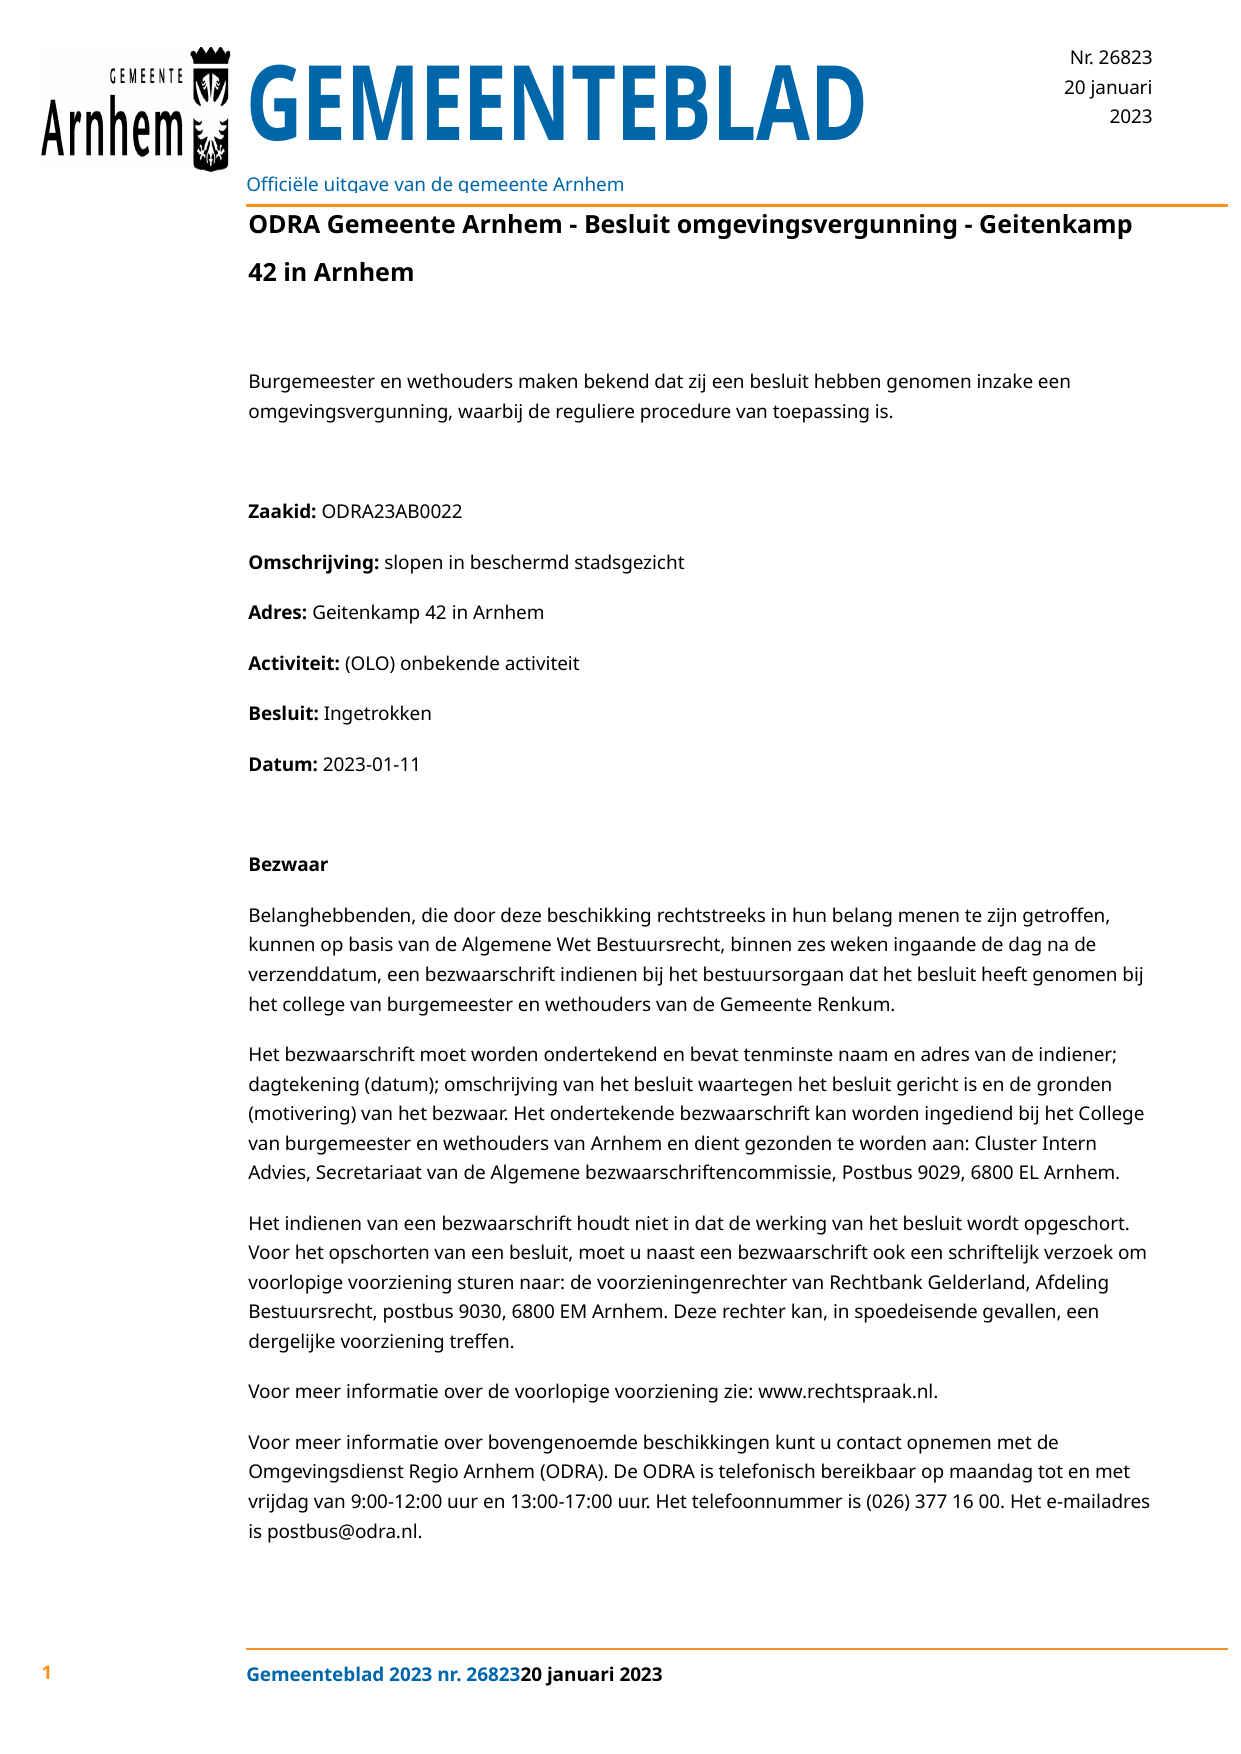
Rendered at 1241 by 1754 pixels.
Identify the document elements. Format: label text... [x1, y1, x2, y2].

text Bezwaar [248, 852, 1152, 877]
text Belanghebbenden, die door deze beschikking rechtstreeks in hun belang menen te zijn getroffen, kunnen op basis van de Algemene Wet Bestuursrecht, binnen zes weken ingaande de dag na de verzenddatum, een bezwaarschrift indienen bij het bestuursorgaan dat het besluit heeft genomen bij het college van burgemeester en wethouders van de Gemeente Renkum. [248, 902, 1152, 1017]
text Voor meer informatie over de voorlopige voorziening zie: www.rechtspraak.nl. [248, 1379, 1152, 1404]
text Zaakid: ODRA23AB0022 [248, 499, 1152, 524]
picture [41, 47, 231, 172]
text Burgemeester en wethouders maken bekend dat zij een besluit hebben genomen inzake een omgevingsvergunning, waarbij de reguliere procedure van toepassing is. [248, 368, 1152, 424]
text Voor meer informatie over bovengenoemde beschikkingen kunt u contact opnemen met de Omgevingsdienst Regio Arnhem (ODRA). De ODRA is telefonisch bereikbaar op maandag tot en met vrijdag van 9:00-12:00 uur en 13:00-17:00 uur. Het telefoonnummer is (026) 377 16 00. Het e-mailadres is postbus@odra.nl. [248, 1429, 1152, 1544]
text Adres: Geitenkamp 42 in Arnhem [248, 599, 1152, 625]
text Besluit: Ingetrokken [248, 700, 1152, 726]
text Activiteit: (OLO) onbekende activiteit [248, 650, 1152, 676]
text ODRA Gemeente Arnhem - Besluit omgevingsvergunning - Geitenkamp 42 in Arnhem [248, 207, 1152, 288]
text Datum: 2023-01-11 [248, 751, 1152, 777]
text Het indienen van een bezwaarschrift houdt niet in dat de werking van het besluit wordt opgeschort. Voor het opschorten van een besluit, moet u naast een bezwaarschrift ook een schriftelijk verzoek om voorlopige voorziening sturen naar: de voorzieningenrechter van Rechtbank Gelderland, Afdeling Bestuursrecht, postbus 9030, 6800 EM Arnhem. Deze rechter kan, in spoedeisende gevallen, een dergelijke voorziening treffen. [248, 1210, 1152, 1354]
text Omschrijving: slopen in beschermd stadsgezicht [248, 549, 1152, 575]
text Het bezwaarschrift moet worden ondertekend en bevat tenminste naam en adres van de indiener; dagtekening (datum); omschrijving van het besluit waartegen het besluit gericht is en de gronden (motivering) van het bezwaar. Het ondertekende bezwaarschrift kan worden ingediend bij het College van burgemeester en wethouders van Arnhem en dient gezonden te worden aan: Cluster Intern Advies, Secretariaat van de Algemene bezwaarschriftencommissie, Postbus 9029, 6800 EL Arnhem. [248, 1041, 1152, 1185]
